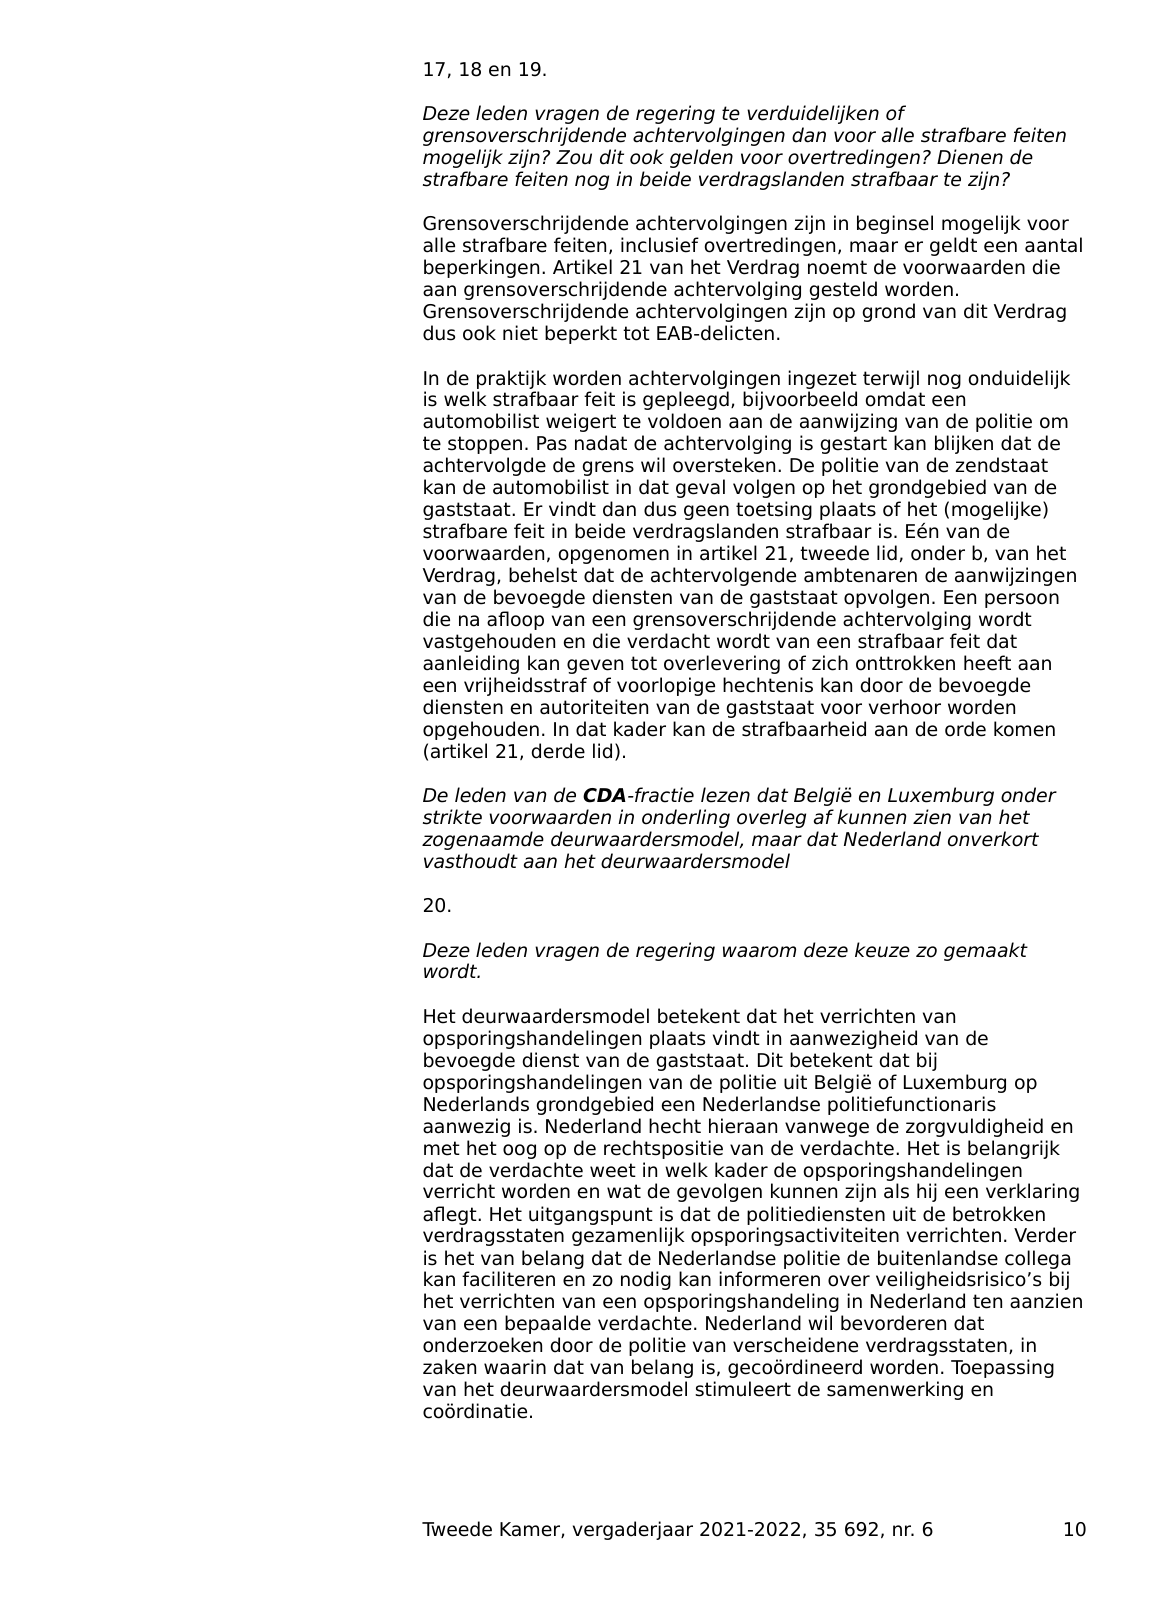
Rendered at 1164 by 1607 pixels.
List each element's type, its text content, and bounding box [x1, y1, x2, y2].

text In de praktijk worden achtervolgingen ingezet terwijl nog onduidelijk is welk strafbaar feit is gepleegd, bijvoorbeeld omdat een automobilist weigert te voldoen aan de aanwijzing van de politie om te stoppen. Pas nadat de achtervolging is gestart kan blijken dat de achtervolgde de grens wil oversteken. De politie van de zendstaat kan de automobilist in dat geval volgen op het grondgebied van de gaststaat. Er vindt dan dus geen toetsing plaats of het (mogelijke) strafbare feit in beide verdragslanden strafbaar is. Eén van de voorwaarden, opgenomen in artikel 21, tweede lid, onder b, van het Verdrag, behelst dat de achtervolgende ambtenaren de aanwijzingen van de bevoegde diensten van de gaststaat opvolgen. Een persoon die na afloop van een grensoverschrijdende achtervolging wordt vastgehouden en die verdacht wordt van een strafbaar feit dat aanleiding kan geven tot overlevering of zich onttrokken heeft aan een vrijheidsstraf of voorlopige hechtenis kan door de bevoegde diensten en autoriteiten van de gaststaat voor verhoor worden opgehouden. In dat kader kan de strafbaarheid aan de orde komen (artikel 21, derde lid). [422, 367, 1087, 763]
subtitle 20. [422, 895, 1087, 917]
text Deze leden vragen de regering te verduidelijken of grensoverschrijdende achtervolgingen dan voor alle strafbare feiten mogelijk zijn? Zou dit ook gelden voor overtredingen? Dienen de strafbare feiten nog in beide verdragslanden strafbaar te zijn? [422, 103, 1087, 191]
subtitle 17, 18 en 19. [422, 59, 1087, 81]
text De leden van de CDA-fractie lezen dat België en Luxemburg onder strikte voorwaarden in onderling overleg af kunnen zien van het zogenaamde deurwaardersmodel, maar dat Nederland onverkort vasthoudt aan het deurwaardersmodel [422, 785, 1087, 873]
text Deze leden vragen de regering waarom deze keuze zo gemaakt wordt. [422, 939, 1087, 983]
text Het deurwaardersmodel betekent dat het verrichten van opsporingshandelingen plaats vindt in aanwezigheid van de bevoegde dienst van de gaststaat. Dit betekent dat bij opsporingshandelingen van de politie uit België of Luxemburg op Nederlands grondgebied een Nederlandse politiefunctionaris aanwezig is. Nederland hecht hieraan vanwege de zorgvuldigheid en met het oog op de rechtspositie van de verdachte. Het is belangrijk dat de verdachte weet in welk kader de opsporingshandelingen verricht worden en wat de gevolgen kunnen zijn als hij een verklaring aflegt. Het uitgangspunt is dat de politiediensten uit de betrokken verdragsstaten gezamenlijk opsporingsactiviteiten verrichten. Verder is het van belang dat de Nederlandse politie de buitenlandse collega kan faciliteren en zo nodig kan informeren over veiligheidsrisico’s bij het verrichten van een opsporingshandeling in Nederland ten aanzien van een bepaalde verdachte. Nederland wil bevorderen dat onderzoeken door de politie van verscheidene verdragsstaten, in zaken waarin dat van belang is, gecoördineerd worden. Toepassing van het deurwaardersmodel stimuleert de samenwerking en coördinatie. [422, 1006, 1087, 1423]
text Grensoverschrijdende achtervolgingen zijn in beginsel mogelijk voor alle strafbare feiten, inclusief overtredingen, maar er geldt een aantal beperkingen. Artikel 21 van het Verdrag noemt de voorwaarden die aan grensoverschrijdende achtervolging gesteld worden. Grensoverschrijdende achtervolgingen zijn op grond van dit Verdrag dus ook niet beperkt tot EAB-delicten. [422, 213, 1087, 345]
